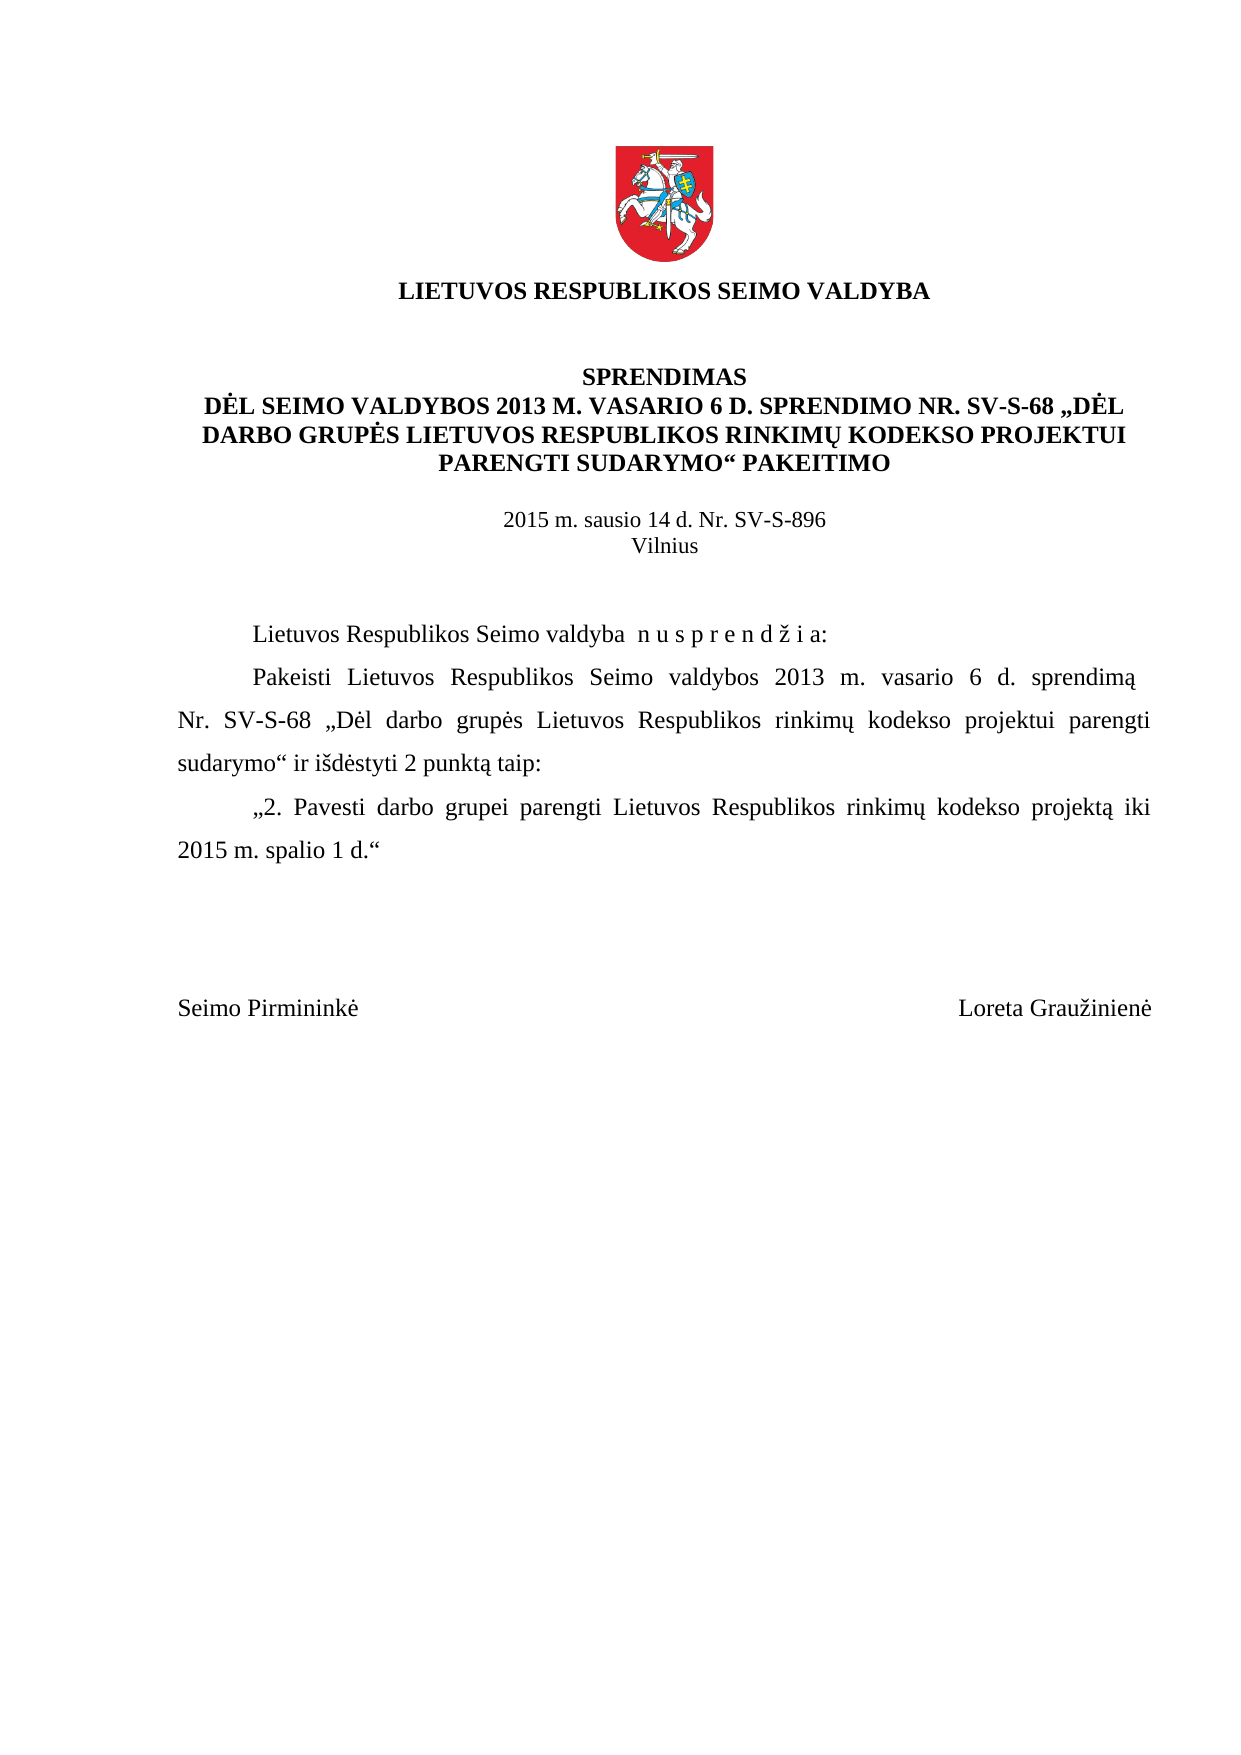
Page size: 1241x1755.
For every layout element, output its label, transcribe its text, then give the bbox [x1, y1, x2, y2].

text Pakeisti Lietuvos Respublikos Seimo valdybos 2013 m. vasario 6 d. sprendimą Nr. SV-S-68 „Dėl darbo grupės Lietuvos Respublikos rinkimų kodekso projektui parengti sudarymo“ ir išdėstyti 2 punktą taip: [177, 662, 1152, 777]
text Lietuvos Respublikos Seimo valdyba n u s p r e n d ž i a: [177, 619, 1152, 648]
text „2. Pavesti darbo grupei parengti Lietuvos Respublikos rinkimų kodekso projektą iki 2015 m. spalio 1 d.“ [177, 792, 1152, 863]
text Seimo Pirmininkė Loreta Graužinienė [177, 993, 1152, 1022]
text DĖL SEIMO VALDYBOS 2013 M. VASARIO 6 D. SPRENDIMO NR. SV-S-68 „DĖL DARBO GRUPĖS LIETUVOS RESPUBLIKOS RINKIMŲ KODEKSO PROJEKTUI PARENGTI SUDARYMO“ PAKEITIMO [177, 391, 1152, 477]
text Vilnius [177, 532, 1152, 559]
text LIETUVOS RESPUBLIKOS SEIMO VALDYBA [177, 276, 1152, 305]
text SPRENDIMAS [177, 362, 1152, 391]
text 2015 m. sausio 14 d. Nr. SV-S-896 [177, 506, 1152, 532]
